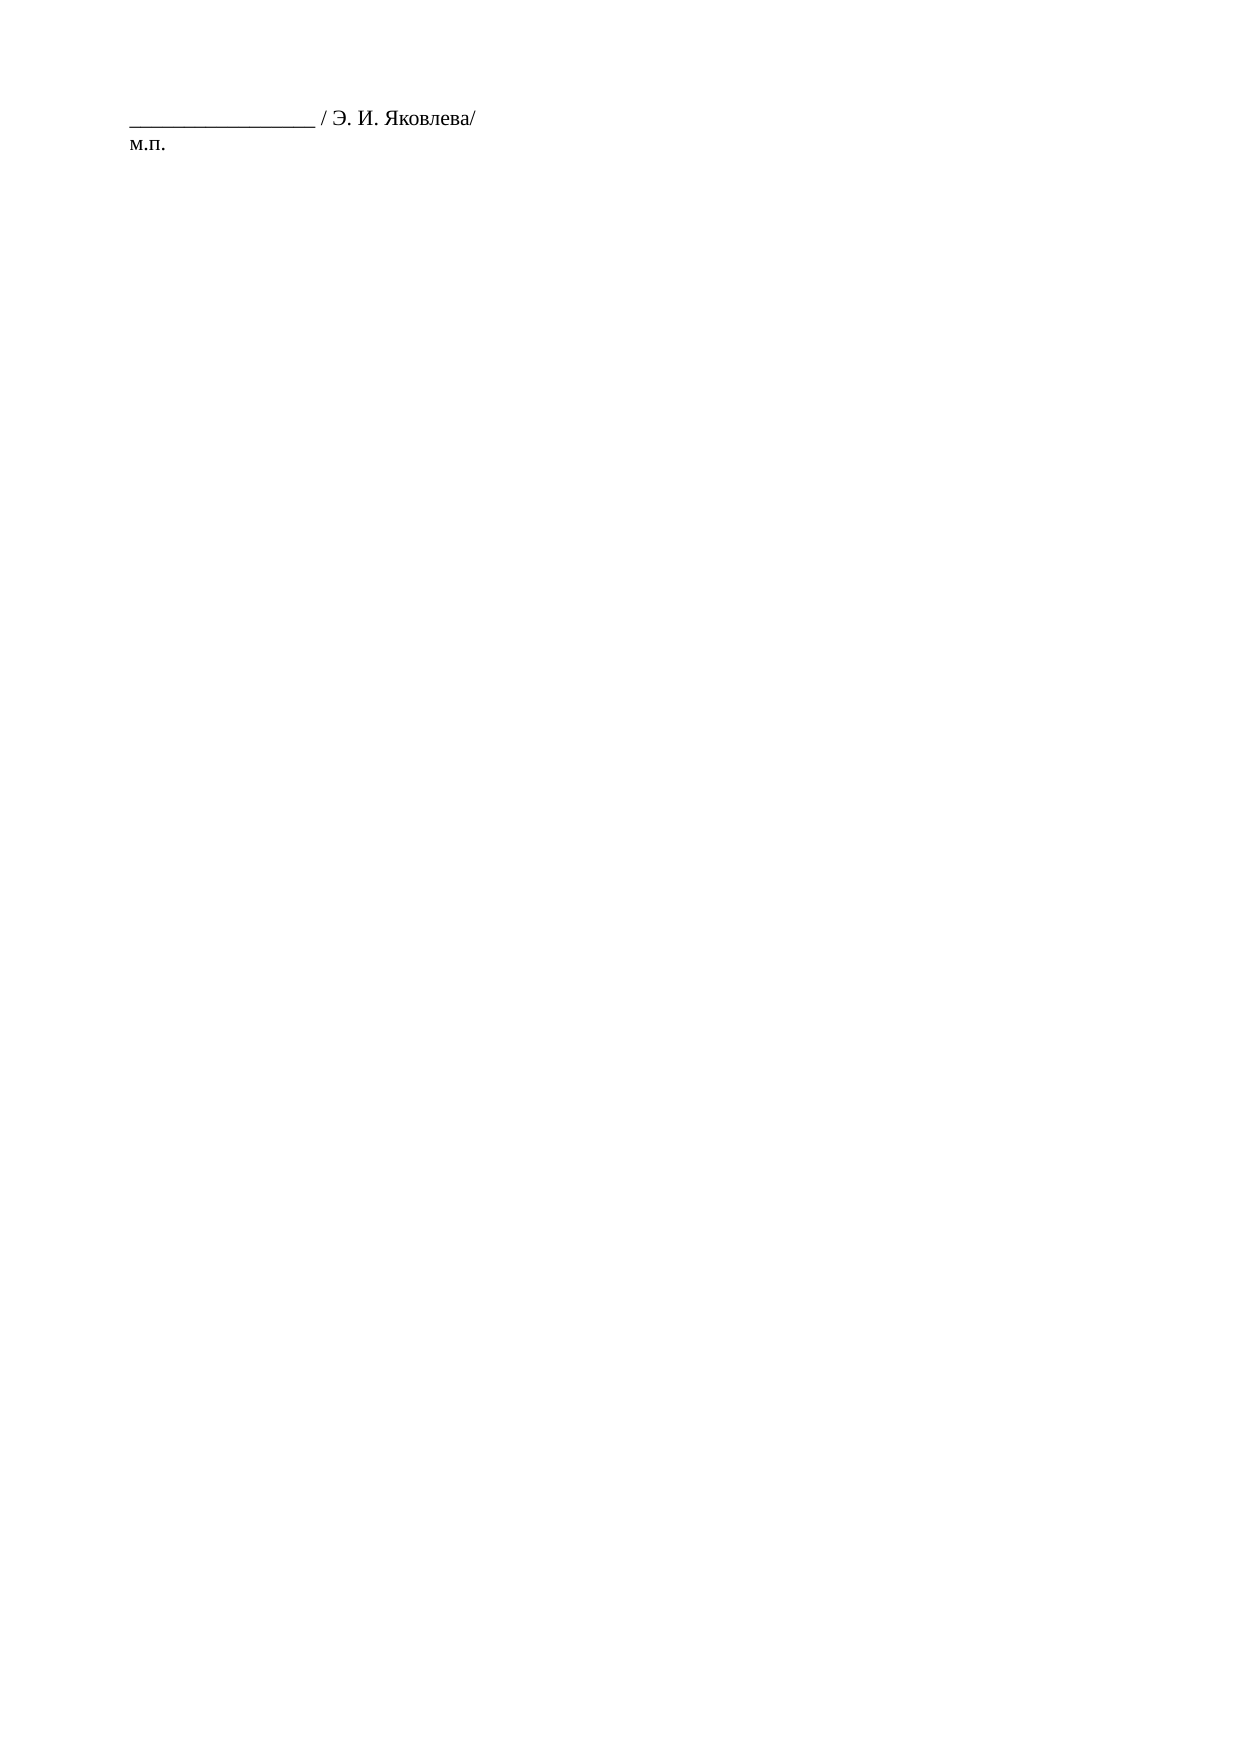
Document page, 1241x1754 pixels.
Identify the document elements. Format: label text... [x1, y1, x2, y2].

table_header _________________ / Э. И. Яковлева/ м.п. [118, 105, 635, 155]
table_header [635, 105, 1152, 155]
